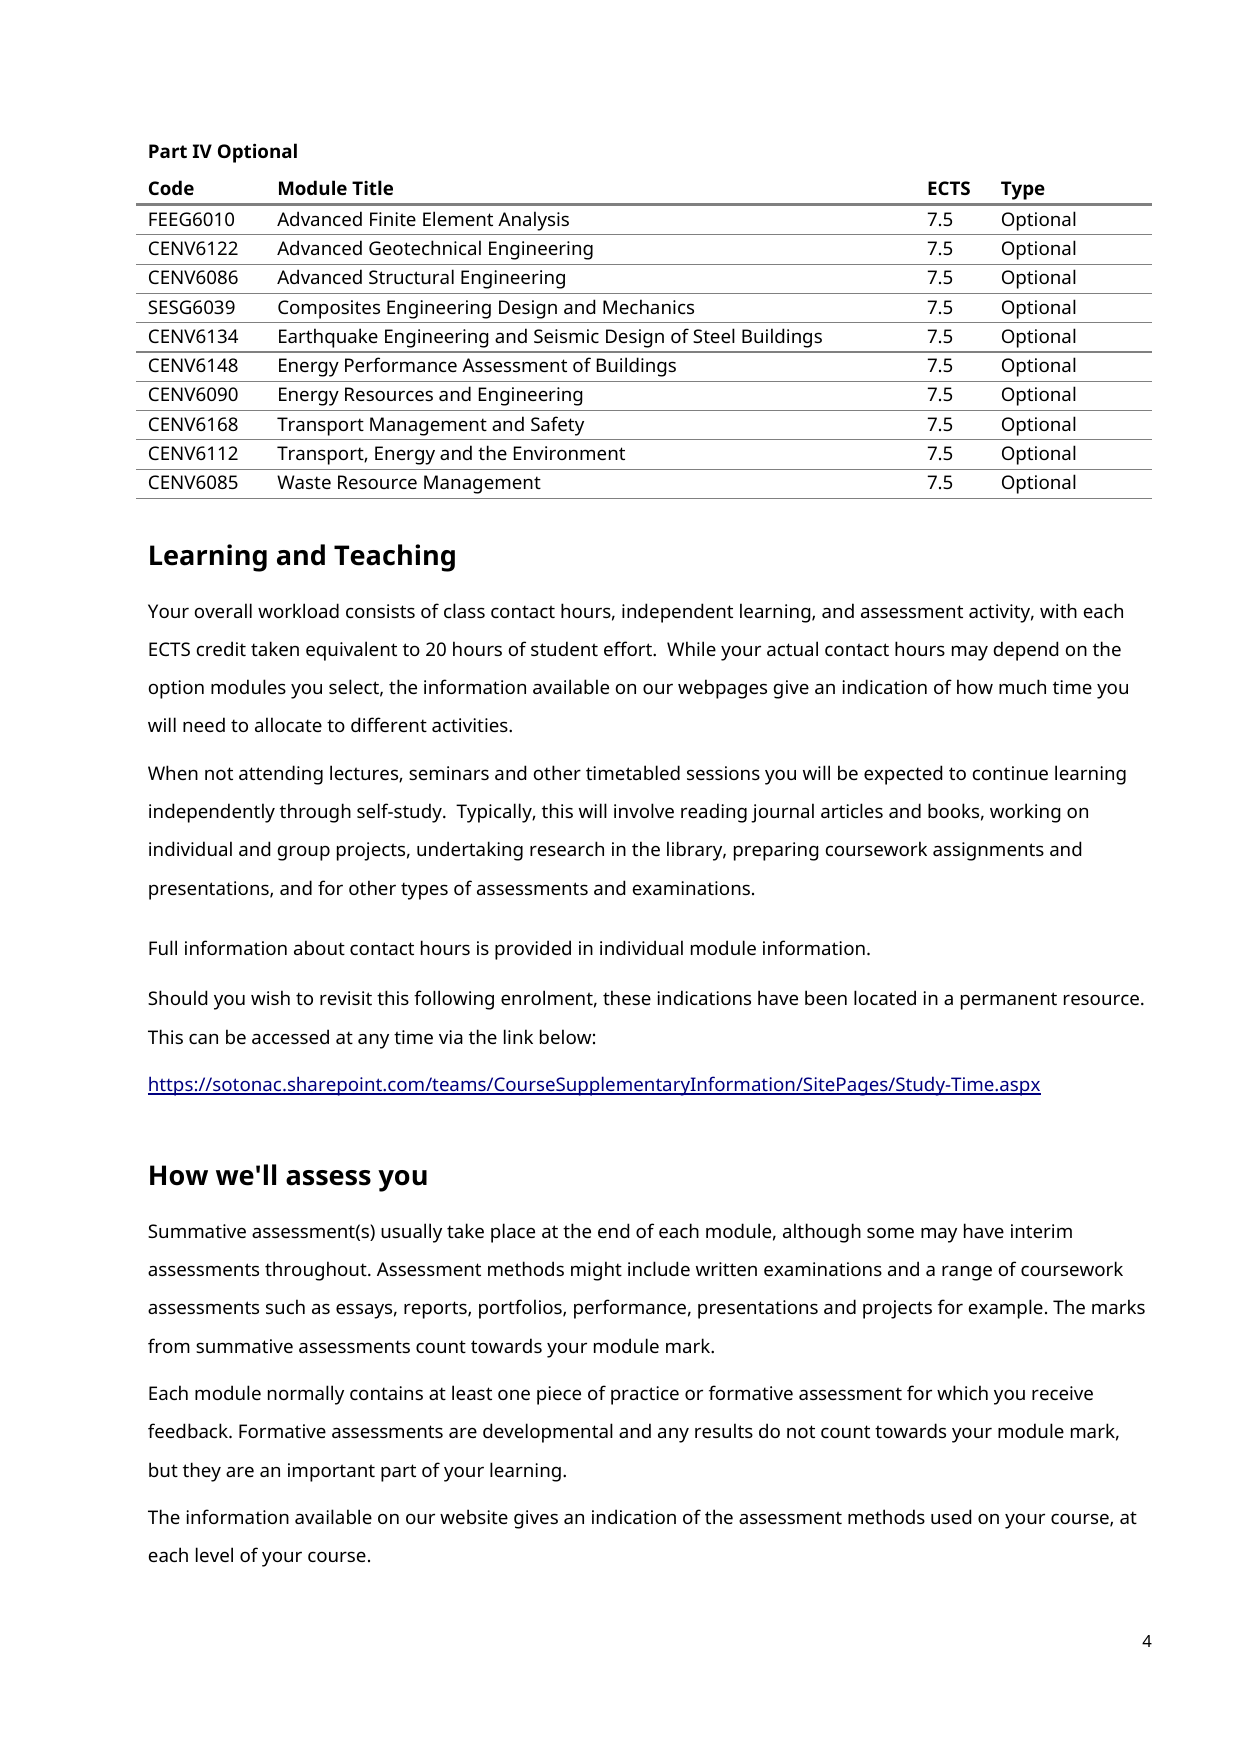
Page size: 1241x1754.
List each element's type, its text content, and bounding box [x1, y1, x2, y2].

table_cell CENV6090 [136, 382, 266, 410]
text Summative assessment(s) usually take place at the end of each module, although some may have interim assessments throughout. Assessment methods might include written examinations and a range of coursework assessments such as essays, reports, portfolios, performance, presentations and projects for example. The marks from summative assessments count towards your module mark. [148, 1218, 1152, 1358]
text Full information about contact hours is provided in individual module information. [148, 935, 1152, 961]
table_cell CENV6085 [136, 470, 266, 498]
table_cell Optional [989, 206, 1152, 234]
table_cell Optional [989, 235, 1152, 264]
text Each module normally contains at least one piece of practice or formative assessment for which you receive feedback. Formative assessments are developmental and any results do not count towards your module mark, but they are an important part of your learning. [148, 1381, 1152, 1482]
text Your overall workload consists of class contact hours, independent learning, and assessment activity, with each ECTS credit taken equivalent to 20 hours of student effort. While your actual contact hours may depend on the option modules you select, the information available on our webpages give an indication of how much time you will need to allocate to different activities. [148, 598, 1152, 738]
table_cell FEEG6010 [136, 206, 266, 234]
table_cell 7.5 [916, 323, 989, 351]
table_cell Energy Performance Assessment of Buildings [266, 353, 916, 381]
table_cell 7.5 [916, 353, 989, 381]
table_cell 7.5 [916, 440, 989, 468]
table_cell Energy Resources and Engineering [266, 382, 916, 410]
table_cell CENV6148 [136, 353, 266, 381]
table_cell Optional [989, 323, 1152, 351]
table_cell Module Title [266, 175, 916, 203]
table_cell Advanced Finite Element Analysis [266, 206, 916, 234]
table_cell Advanced Geotechnical Engineering [266, 235, 916, 264]
table_cell Transport, Energy and the Environment [266, 440, 916, 468]
text Should you wish to revisit this following enrolment, these indications have been located in a permanent resource. This can be accessed at any time via the link below: [148, 986, 1152, 1049]
table_cell 7.5 [916, 382, 989, 410]
table_cell CENV6086 [136, 265, 266, 293]
table_cell Optional [989, 382, 1152, 410]
table_cell Transport Management and Safety [266, 411, 916, 439]
table_cell CENV6168 [136, 411, 266, 439]
table_cell CENV6134 [136, 323, 266, 351]
subtitle Learning and Teaching [148, 536, 1152, 573]
table_cell Optional [989, 265, 1152, 293]
subtitle How we'll assess you [148, 1157, 1152, 1193]
table_cell Part IV Optional [136, 99, 1152, 175]
table_cell Earthquake Engineering and Seismic Design of Steel Buildings [266, 323, 916, 351]
table_cell Optional [989, 294, 1152, 322]
table_cell 7.5 [916, 294, 989, 322]
table_cell Type [989, 175, 1152, 203]
table_cell SESG6039 [136, 294, 266, 322]
text When not attending lectures, seminars and other timetabled sessions you will be expected to continue learning independently through self-study. Typically, this will involve reading journal articles and books, working on individual and group projects, undertaking research in the library, preparing coursework assignments and presentations, and for other types of assessments and examinations. [148, 760, 1152, 900]
table_cell Optional [989, 353, 1152, 381]
table_cell Advanced Structural Engineering [266, 265, 916, 293]
text https://sotonac.sharepoint.com/teams/CourseSupplementaryInformation/SitePages/Study-Time.aspx [148, 1072, 1152, 1097]
table_cell Optional [989, 411, 1152, 439]
table_cell Optional [989, 440, 1152, 468]
table_cell 7.5 [916, 470, 989, 498]
table_cell Waste Resource Management [266, 470, 916, 498]
table_cell Optional [989, 470, 1152, 498]
table_cell 7.5 [916, 411, 989, 439]
table_cell 7.5 [916, 206, 989, 234]
table_cell Code [136, 175, 266, 203]
table_cell ECTS [916, 175, 989, 203]
text The information available on our website gives an indication of the assessment methods used on your course, at each level of your course. [148, 1504, 1152, 1568]
table_cell 7.5 [916, 235, 989, 264]
table_cell 7.5 [916, 265, 989, 293]
table_cell CENV6122 [136, 235, 266, 264]
table_cell CENV6112 [136, 440, 266, 468]
table_cell Composites Engineering Design and Mechanics [266, 294, 916, 322]
